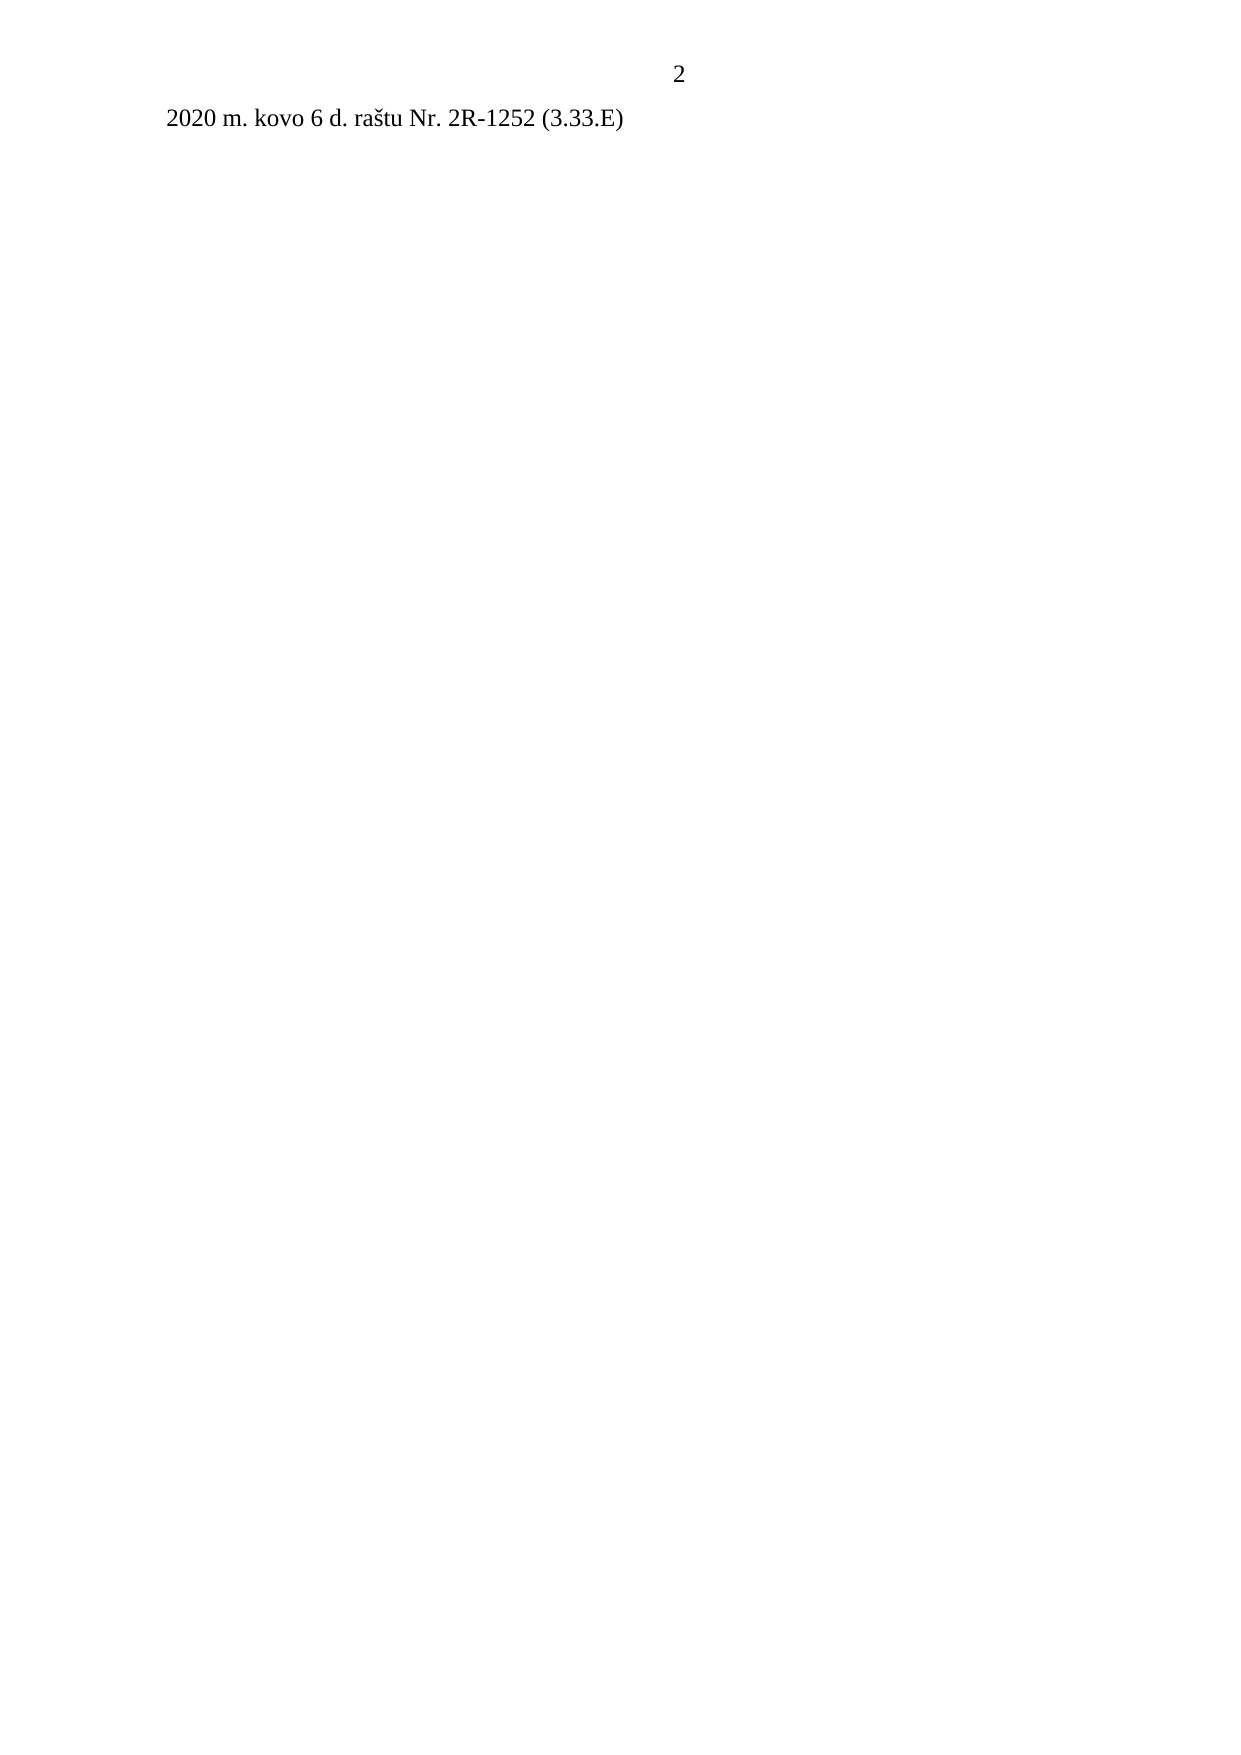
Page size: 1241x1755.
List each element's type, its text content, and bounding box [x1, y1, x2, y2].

text 2020 m. kovo 6 d. raštu Nr. 2R-1252 (3.33.E) [166, 103, 1181, 132]
